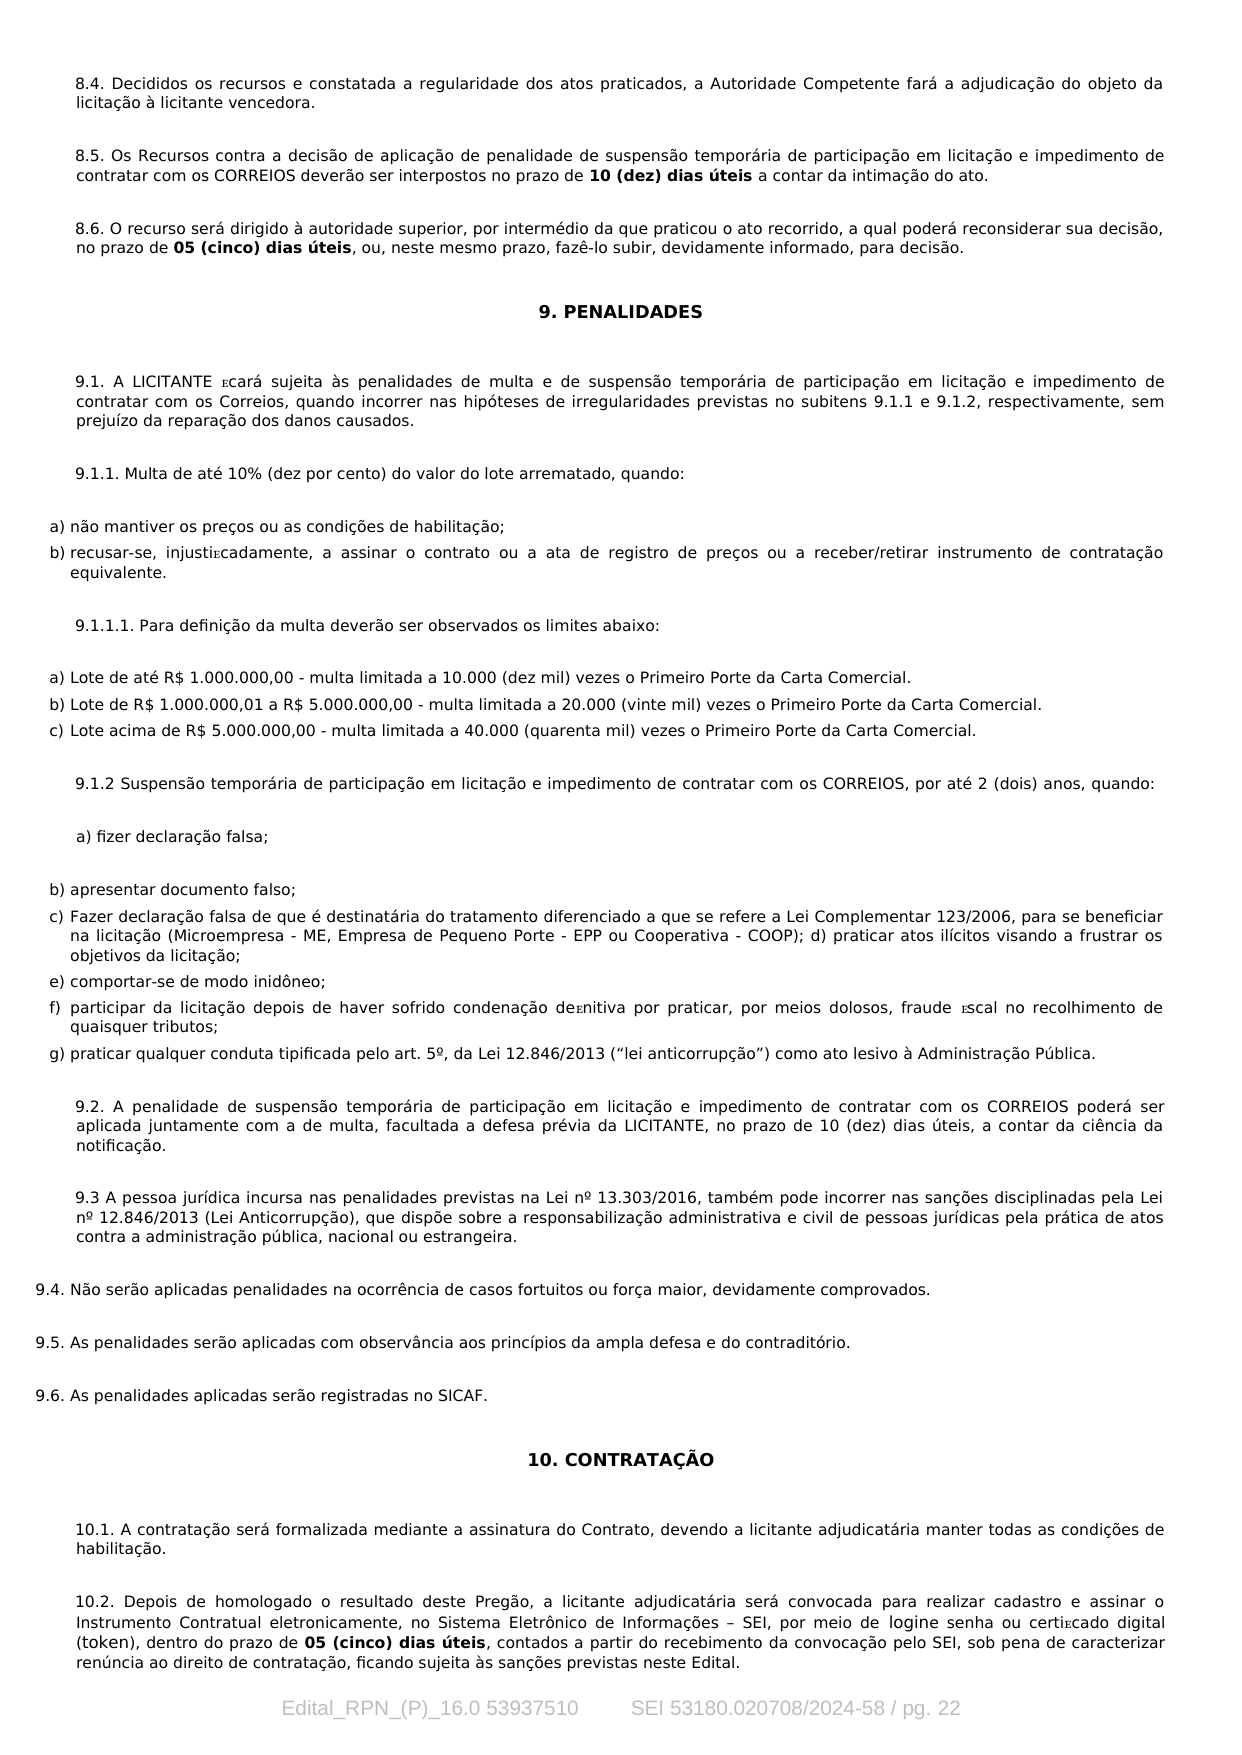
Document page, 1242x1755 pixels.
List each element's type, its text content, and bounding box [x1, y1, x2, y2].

text 9.1.1. Multa de até 10% (dez por cento) do valor do lote arrematado, quando: [75, 465, 1166, 483]
text 8.6. O recurso será dirigido à autoridade superior, por intermédio da que praticou o ato recorrido, a qual poderá reconsiderar sua decisão, no prazo de 05 (cinco) dias úteis, ou, neste mesmo prazo, fazê-lo subir, devidamente informado, para decisão. [75, 219, 1166, 257]
list Fazer declaração falsa de que é destinatária do tratamento diferenciado a que se refere a Lei Complementar 123/2006, para se beneficiar na licitação (Microempresa - ME, Empresa de Pequeno Porte - EPP ou Cooperativa - COOP); d) praticar atos ilícitos visando a frustrar os objetivos da licitação; [49, 908, 1166, 965]
list As penalidades aplicadas serão registradas no SICAF. [35, 1387, 1166, 1405]
list não mantiver os preços ou as condições de habilitação; [49, 518, 1166, 536]
list Lote de até R$ 1.000.000,00 - multa limitada a 10.000 (dez mil) vezes o Primeiro Porte da Carta Comercial. [49, 669, 1166, 687]
list participar da licitação depois de haver sofrido condenação denitiva por praticar, por meios dolosos, fraude scal no recolhimento de quaisquer tributos; [49, 999, 1166, 1037]
list Não serão aplicadas penalidades na ocorrência de casos fortuitos ou força maior, devidamente comprovados. [35, 1281, 1166, 1299]
list praticar qualquer conduta tipificada pelo art. 5º, da Lei 12.846/2013 (“lei anticorrupção”) como ato lesivo à Administração Pública. [49, 1045, 1166, 1063]
text 10.1. A contratação será formalizada mediante a assinatura do Contrato, devendo a licitante adjudicatária manter todas as condições de habilitação. [75, 1521, 1166, 1558]
list apresentar documento falso; [49, 881, 1166, 899]
list recusar-se, injusticadamente, a assinar o contrato ou a ata de registro de preços ou a receber/retirar instrumento de contratação equivalente. [49, 544, 1166, 582]
text 9.3 A pessoa jurídica incursa nas penalidades previstas na Lei nº 13.303/2016, também pode incorrer nas sanções disciplinadas pela Lei nº 12.846/2013 (Lei Anticorrupção), que dispõe sobre a responsabilização administrativa e civil de pessoas jurídicas pela prática de atos contra a administração pública, nacional ou estrangeira. [75, 1189, 1166, 1247]
text 10.2. Depois de homologado o resultado deste Pregão, a licitante adjudicatária será convocada para realizar cadastro e assinar o Instrumento Contratual eletronicamente, no Sistema Eletrônico de Informações – SEI, por meio de logine senha ou certicado digital (token), dentro do prazo de 05 (cinco) dias úteis, contados a partir do recebimento da convocação pelo SEI, sob pena de caracterizar renúncia ao direito de contratação, ficando sujeita às sanções previstas neste Edital. [75, 1593, 1166, 1672]
text 9.2. A penalidade de suspensão temporária de participação em licitação e impedimento de contratar com os CORREIOS poderá ser aplicada juntamente com a de multa, facultada a defesa prévia da LICITANTE, no prazo de 10 (dez) dias úteis, a contar da ciência da notificação. [75, 1098, 1166, 1155]
subtitle 10. CONTRATAÇÃO [70, 1450, 1171, 1471]
list Lote de R$ 1.000.000,01 a R$ 5.000.000,00 - multa limitada a 20.000 (vinte mil) vezes o Primeiro Porte da Carta Comercial. [49, 696, 1166, 714]
list Lote acima de R$ 5.000.000,00 - multa limitada a 40.000 (quarenta mil) vezes o Primeiro Porte da Carta Comercial. [49, 722, 1166, 740]
text 9.1.2 Suspensão temporária de participação em licitação e impedimento de contratar com os CORREIOS, por até 2 (dois) anos, quando: a) fizer declaração falsa; [75, 775, 1157, 846]
text 9.1. A LICITANTE cará sujeita às penalidades de multa e de suspensão temporária de participação em licitação e impedimento de contratar com os Correios, quando incorrer nas hipóteses de irregularidades previstas no subitens 9.1.1 e 9.1.2, respectivamente, sem prejuízo da reparação dos danos causados. [75, 373, 1166, 430]
text 8.5. Os Recursos contra a decisão de aplicação de penalidade de suspensão temporária de participação em licitação e impedimento de contratar com os CORREIOS deverão ser interpostos no prazo de 10 (dez) dias úteis a contar da intimação do ato. [75, 147, 1166, 185]
text 9.1.1.1. Para definição da multa deverão ser observados os limites abaixo: [75, 616, 1166, 635]
list As penalidades serão aplicadas com observância aos princípios da ampla defesa e do contraditório. [35, 1334, 1166, 1352]
text 8.4. Decididos os recursos e constatada a regularidade dos atos praticados, a Autoridade Competente fará a adjudicação do objeto da licitação à licitante vencedora. [75, 75, 1166, 113]
subtitle 9. PENALIDADES [70, 302, 1171, 323]
list comportar-se de modo inidôneo; [49, 972, 1166, 991]
